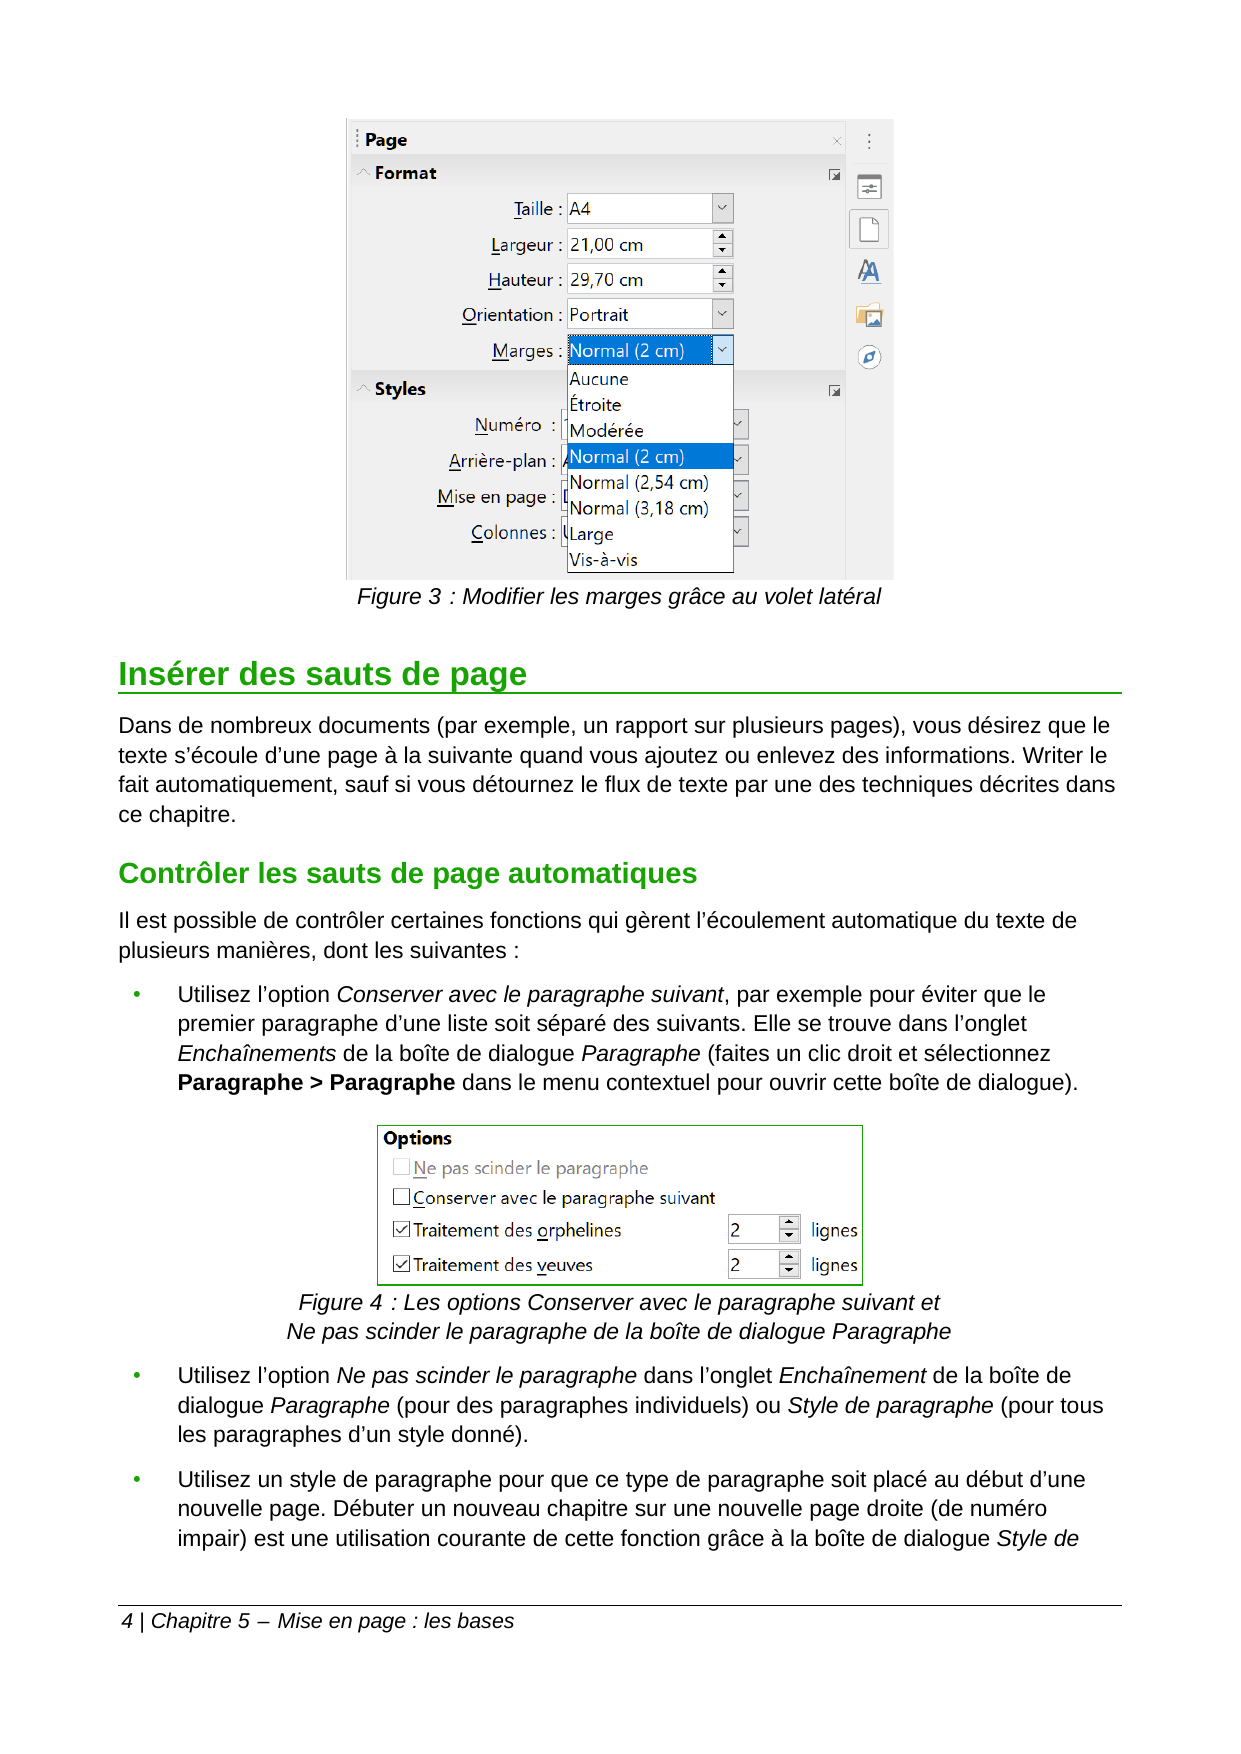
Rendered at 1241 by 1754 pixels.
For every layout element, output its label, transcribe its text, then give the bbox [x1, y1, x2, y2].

list Utilisez l’option Conserver avec le paragraphe suivant, par exemple pour éviter que le premier paragraphe d’une liste soit séparé des suivants. Elle se trouve dans l’onglet Enchaînements de la boîte de dialogue Paragraphe (faites un clic droit et sélectionnez Paragraphe > Paragraphe dans le menu contextuel pour ouvrir cette boîte de dialogue). [133, 978, 1122, 1096]
subtitle Contrôler les sauts de page automatiques [118, 856, 1122, 889]
picture [346, 118, 894, 580]
picture [378, 1126, 862, 1284]
list Utilisez un style de paragraphe pour que ce type de paragraphe soit placé au début d’une nouvelle page. Débuter un nouveau chapitre sur une nouvelle page droite (de numéro impair) est une utilisation courante de cette fonction grâce à la boîte de dialogue Style de [133, 1462, 1122, 1551]
text Dans de nombreux documents (par exemple, un rapport sur plusieurs pages), vous désirez que le texte s’écoule d’une page à la suivante quand vous ajoutez ou enlevez des informations. Writer le fait automatiquement, sauf si vous détournez le flux de texte par une des techniques décrites dans ce chapitre. [118, 709, 1122, 827]
list Utilisez l’option Ne pas scinder le paragraphe dans l’onglet Enchaînement de la boîte de dialogue Paragraphe (pour des paragraphes individuels) ou Style de paragraphe (pour tous les paragraphes d’un style donné). [133, 1359, 1122, 1448]
text Figure 4 : Les options Conserver avec le paragraphe suivant et Ne pas scinder le paragraphe de la boîte de dialogue Paragraphe [118, 1286, 1122, 1344]
subtitle Insérer des sauts de page [118, 654, 1122, 692]
text Il est possible de contrôler certaines fonctions qui gèrent l’écoulement automatique du texte de plusieurs manières, dont les suivantes : [118, 904, 1122, 963]
text Figure 3 : Modifier les marges grâce au volet latéral [118, 580, 1122, 609]
